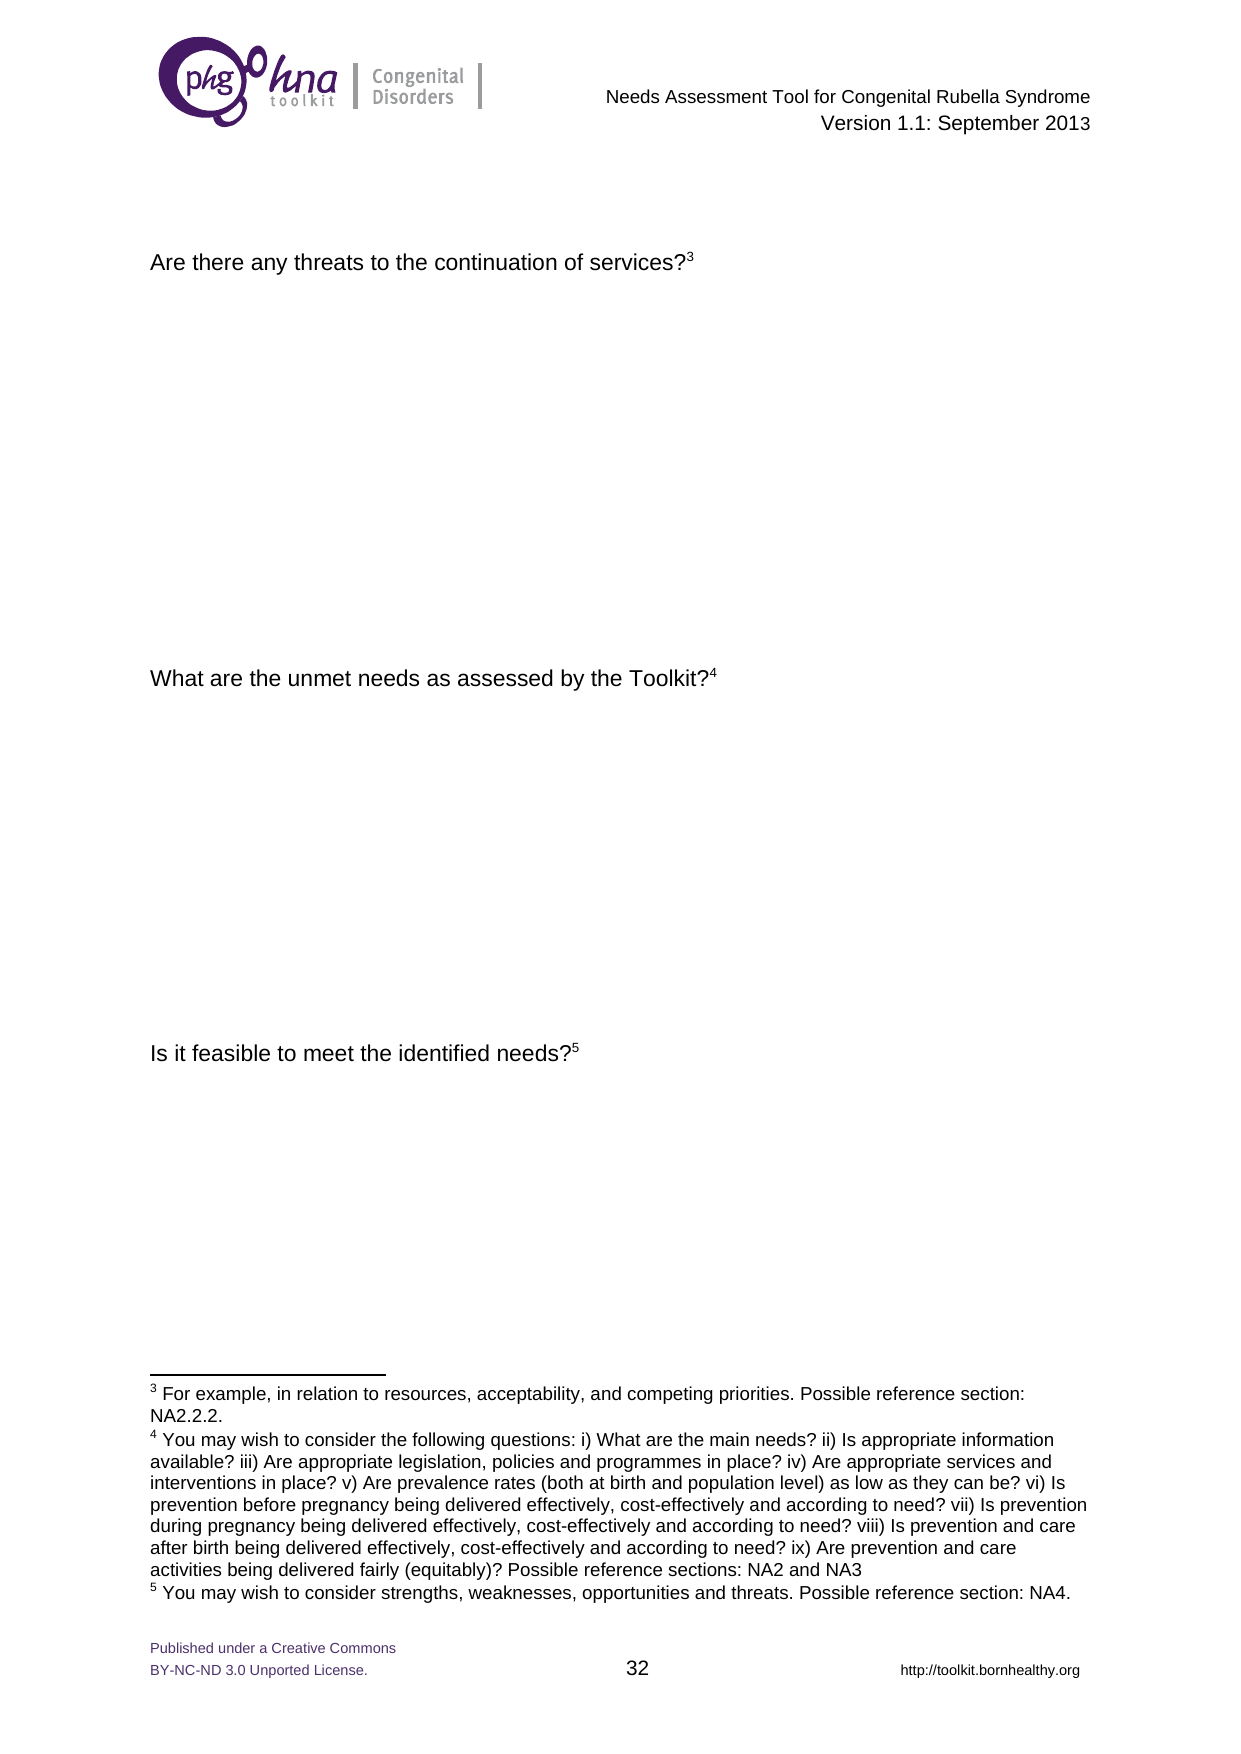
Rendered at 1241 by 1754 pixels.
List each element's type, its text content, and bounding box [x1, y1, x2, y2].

text You may wish to consider the following questions: i) What are the main needs? ii) Is appropriate information available? iii) Are appropriate legislation, policies and programmes in place? iv) Are appropriate services and interventions in place? v) Are prevalence rates (both at birth and population level) as low as they can be? vi) Is prevention before pregnancy being delivered effectively, cost-effectively and according to need? vii) Is prevention during pregnancy being delivered effectively, cost-effectively and according to need? viii) Is prevention and care after birth being delivered effectively, cost-effectively and according to need? ix) Are prevention and care activities being delivered fairly (equitably)? Possible reference sections: NA2 and NA3 [150, 1427, 1090, 1580]
subtitle Is it feasible to meet the identified needs? [150, 1037, 1090, 1067]
subtitle What are the unmet needs as assessed by the Toolkit? [150, 662, 1090, 692]
subtitle Are there any threats to the continuation of services? [150, 246, 1090, 275]
text For example, in relation to resources, acceptability, and competing priorities. Possible reference section: NA2.2.2. [150, 1381, 1090, 1427]
text You may wish to consider strengths, weaknesses, opportunities and threats. Possible reference section: NA4. [150, 1580, 1090, 1604]
